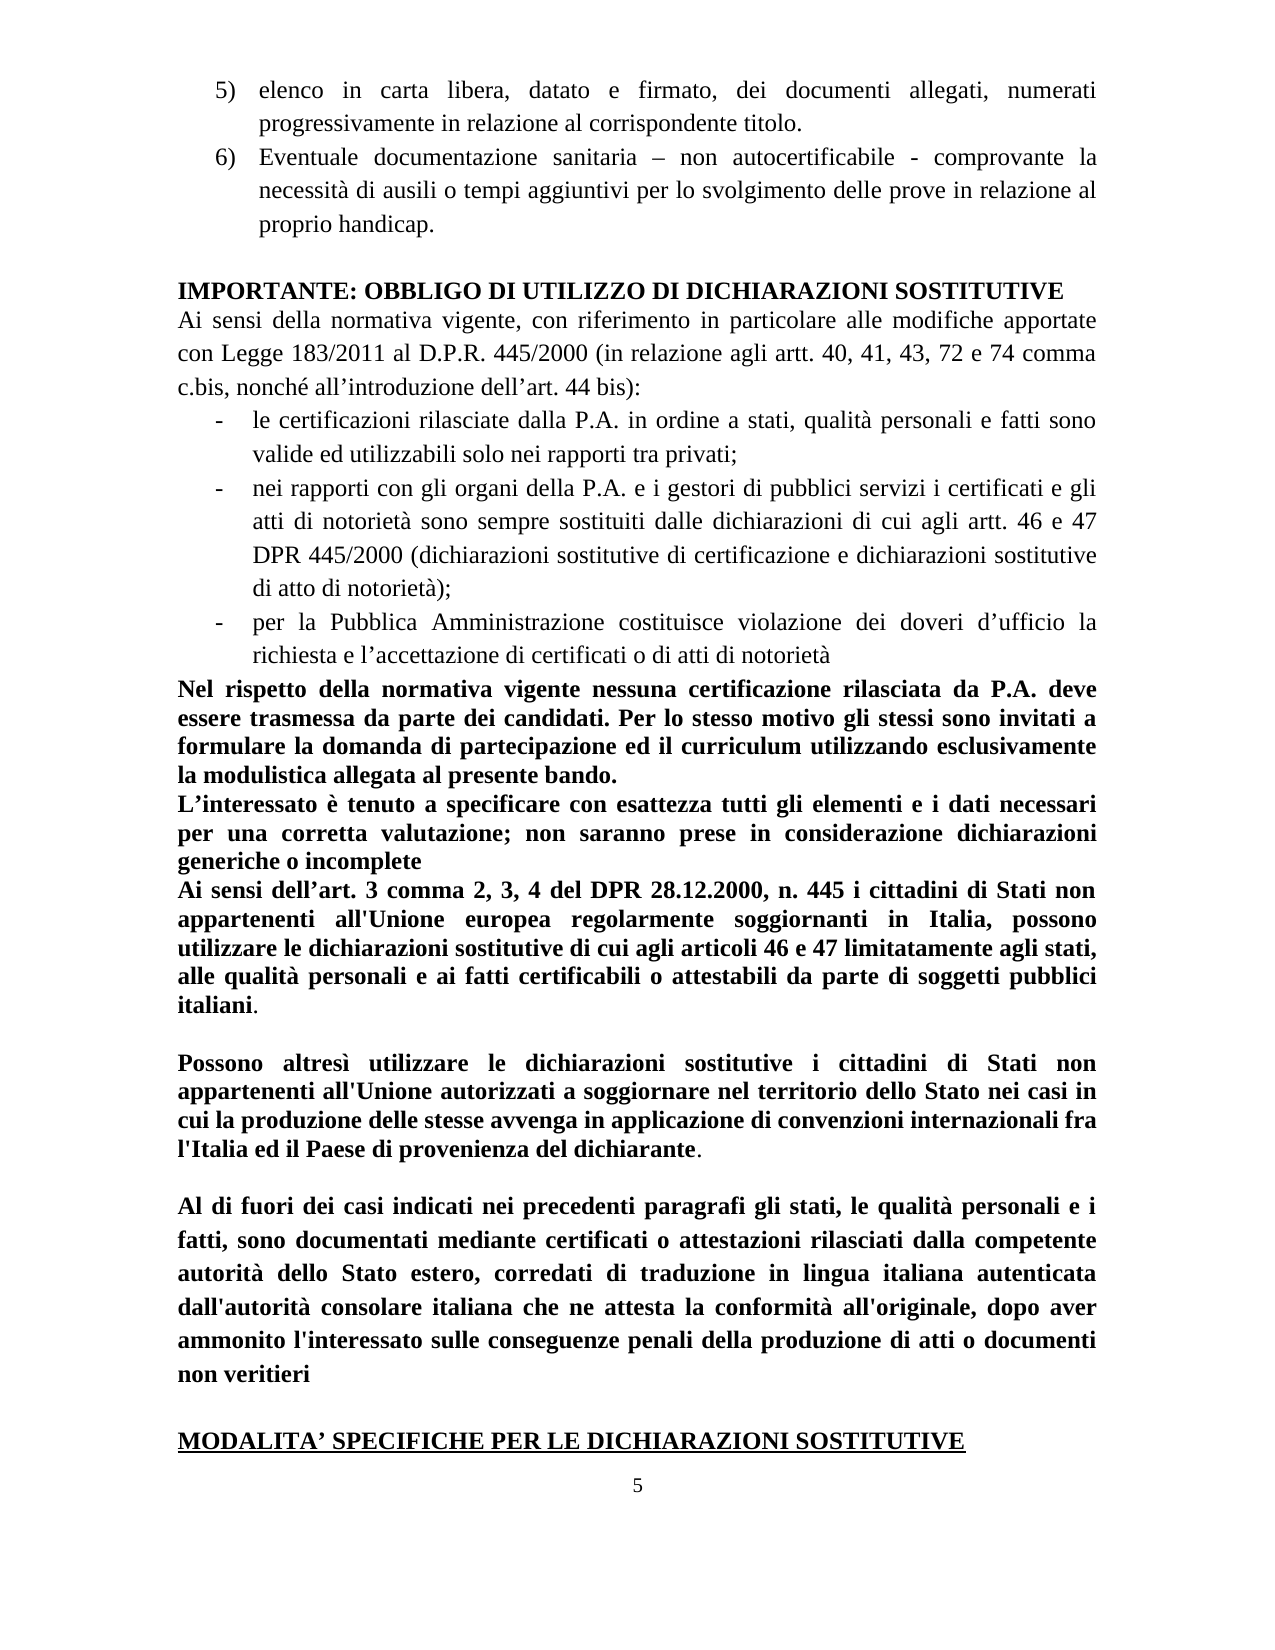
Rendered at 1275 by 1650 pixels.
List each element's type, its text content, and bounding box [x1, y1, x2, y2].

list Eventuale documentazione sanitaria – non autocertificabile - comprovante la necessità di ausili o tempi aggiuntivi per lo svolgimento delle prove in relazione al proprio handicap. [215, 142, 1098, 238]
text Al di fuori dei casi indicati nei precedenti paragrafi gli stati, le qualità personali e i fatti, sono documentati mediante certificati o attestazioni rilasciati dalla competente autorità dello Stato estero, corredati di traduzione in lingua italiana autenticata dall'autorità consolare italiana che ne attesta la conformità all'originale, dopo aver ammonito l'interessato sulle conseguenze penali della produzione di atti o documenti non veritieri [177, 1191, 1098, 1388]
text L’interessato è tenuto a specificare con esattezza tutti gli elementi e i dati necessari per una corretta valutazione; non saranno prese in considerazione dichiarazioni generiche o incomplete [177, 789, 1098, 875]
list nei rapporti con gli organi della P.A. e i gestori di pubblici servizi i certificati e gli atti di notorietà sono sempre sostituiti dalle dichiarazioni di cui agli artt. 46 e 47 DPR 445/2000 (dichiarazioni sostitutive di certificazione e dichiarazioni sostitutive di atto di notorietà); [215, 473, 1098, 602]
text MODALITA’ SPECIFICHE PER LE DICHIARAZIONI SOSTITUTIVE [177, 1426, 1098, 1455]
list per la Pubblica Amministrazione costituisce violazione dei doveri d’ufficio la richiesta e l’accettazione di certificati o di atti di notorietà [215, 607, 1098, 669]
text Ai sensi della normativa vigente, con riferimento in particolare alle modifiche apportate con Legge 183/2011 al D.P.R. 445/2000 (in relazione agli artt. 40, 41, 43, 72 e 74 comma c.bis, nonché all’introduzione dell’art. 44 bis): [177, 305, 1098, 401]
list le certificazioni rilasciate dalla P.A. in ordine a stati, qualità personali e fatti sono valide ed utilizzabili solo nei rapporti tra privati; [215, 406, 1098, 468]
list elenco in carta libera, datato e firmato, dei documenti allegati, numerati progressivamente in relazione al corrispondente titolo. [215, 75, 1098, 137]
text Possono altresì utilizzare le dichiarazioni sostitutive i cittadini di Stati non appartenenti all'Unione autorizzati a soggiornare nel territorio dello Stato nei casi in cui la produzione delle stesse avvenga in applicazione di convenzioni internazionali fra l'Italia ed il Paese di provenienza del dichiarante. [177, 1048, 1098, 1163]
text Nel rispetto della normativa vigente nessuna certificazione rilasciata da P.A. deve essere trasmessa da parte dei candidati. Per lo stesso motivo gli stessi sono invitati a formulare la domanda di partecipazione ed il curriculum utilizzando esclusivamente la modulistica allegata al presente bando. [177, 674, 1098, 789]
text Ai sensi dell’art. 3 comma 2, 3, 4 del DPR 28.12.2000, n. 445 i cittadini di Stati non appartenenti all'Unione europea regolarmente soggiornanti in Italia, possono utilizzare le dichiarazioni sostitutive di cui agli articoli 46 e 47 limitatamente agli stati, alle qualità personali e ai fatti certificabili o attestabili da parte di soggetti pubblici italiani. [177, 875, 1098, 1019]
subtitle IMPORTANTE: OBBLIGO DI UTILIZZO DI DICHIARAZIONI SOSTITUTIVE [177, 276, 1098, 305]
